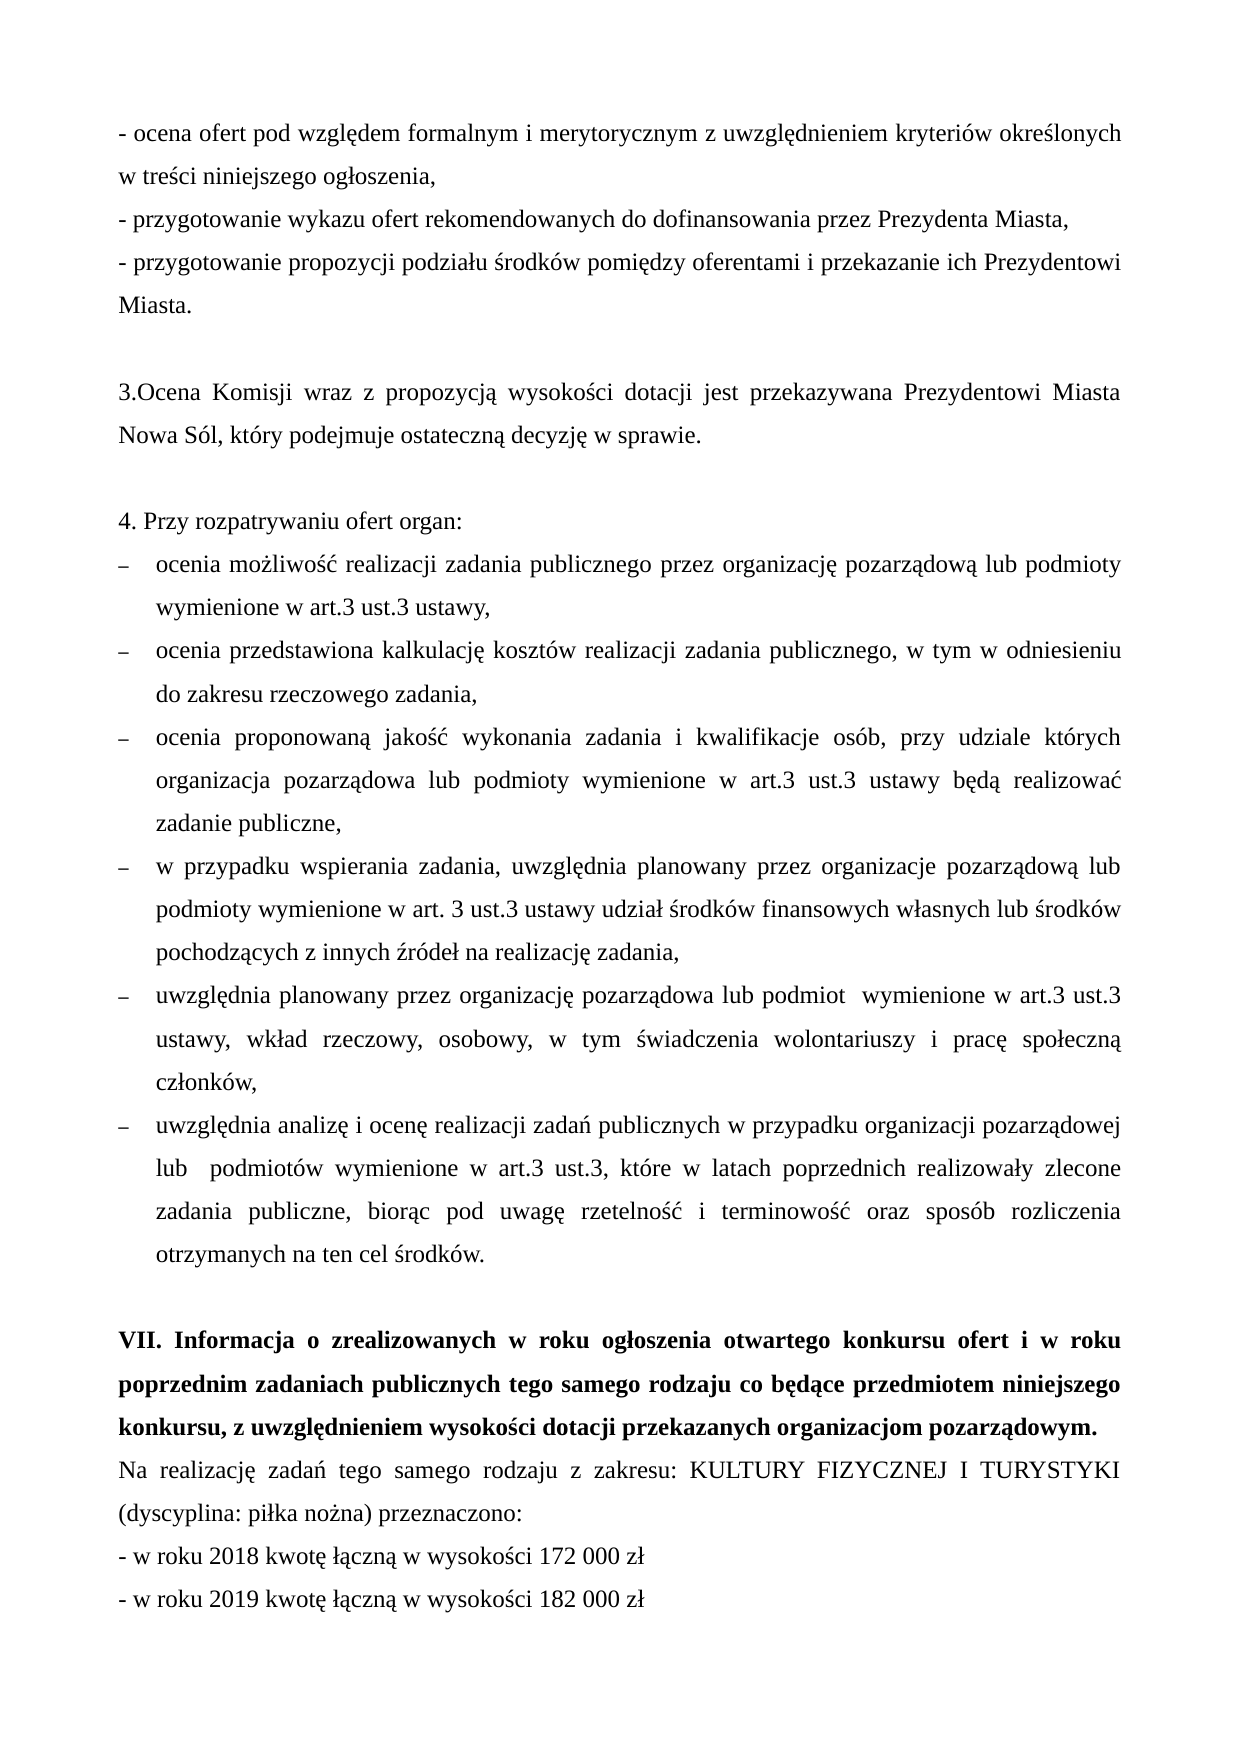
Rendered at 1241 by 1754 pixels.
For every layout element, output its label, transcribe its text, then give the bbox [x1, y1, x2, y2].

text - przygotowanie propozycji podziału środków pomiędzy oferentami i przekazanie ich Prezydentowi Miasta. [118, 247, 1122, 362]
list ocenia proponowaną jakość wykonania zadania i kwalifikacje osób, przy udziale których organizacja pozarządowa lub podmioty wymienione w art.3 ust.3 ustawy będą realizować zadanie publiczne, [118, 722, 1122, 837]
list ocenia możliwość realizacji zadania publicznego przez organizację pozarządową lub podmioty wymienione w art.3 ust.3 ustawy, [118, 549, 1122, 621]
text - przygotowanie wykazu ofert rekomendowanych do dofinansowania przez Prezydenta Miasta, [118, 204, 1122, 233]
text - w roku 2019 kwotę łączną w wysokości 182 000 zł [118, 1584, 1122, 1613]
text - ocena ofert pod względem formalnym i merytorycznym z uwzględnieniem kryteriów określonych w treści niniejszego ogłoszenia, [118, 118, 1122, 190]
text 4. Przy rozpatrywaniu ofert organ: [118, 506, 1122, 535]
list uwzględnia planowany przez organizację pozarządowa lub podmiot wymienione w art.3 ust.3 ustawy, wkład rzeczowy, osobowy, w tym świadczenia wolontariuszy i pracę społeczną członków, [118, 981, 1122, 1096]
text VII. Informacja o zrealizowanych w roku ogłoszenia otwartego konkursu ofert i w roku poprzednim zadaniach publicznych tego samego rodzaju co będące przedmiotem niniejszego konkursu, z uwzględnieniem wysokości dotacji przekazanych organizacjom pozarządowym. [118, 1326, 1122, 1441]
list ocenia przedstawiona kalkulację kosztów realizacji zadania publicznego, w tym w odniesieniu do zakresu rzeczowego zadania, [118, 636, 1122, 707]
list uwzględnia analizę i ocenę realizacji zadań publicznych w przypadku organizacji pozarządowej lub podmiotów wymienione w art.3 ust.3, które w latach poprzednich realizowały zlecone zadania publiczne, biorąc pod uwagę rzetelność i terminowość oraz sposób rozliczenia otrzymanych na ten cel środków. [118, 1110, 1122, 1268]
text 3.Ocena Komisji wraz z propozycją wysokości dotacji jest przekazywana Prezydentowi Miasta Nowa Sól, który podejmuje ostateczną decyzję w sprawie. [118, 377, 1122, 449]
text - w roku 2018 kwotę łączną w wysokości 172 000 zł [118, 1541, 1122, 1570]
text Na realizację zadań tego samego rodzaju z zakresu: KULTURY FIZYCZNEJ I TURYSTYKI (dyscyplina: piłka nożna) przeznaczono: [118, 1455, 1122, 1527]
list w przypadku wspierania zadania, uwzględnia planowany przez organizacje pozarządową lub podmioty wymienione w art. 3 ust.3 ustawy udział środków finansowych własnych lub środków pochodzących z innych źródeł na realizację zadania, [118, 851, 1122, 966]
